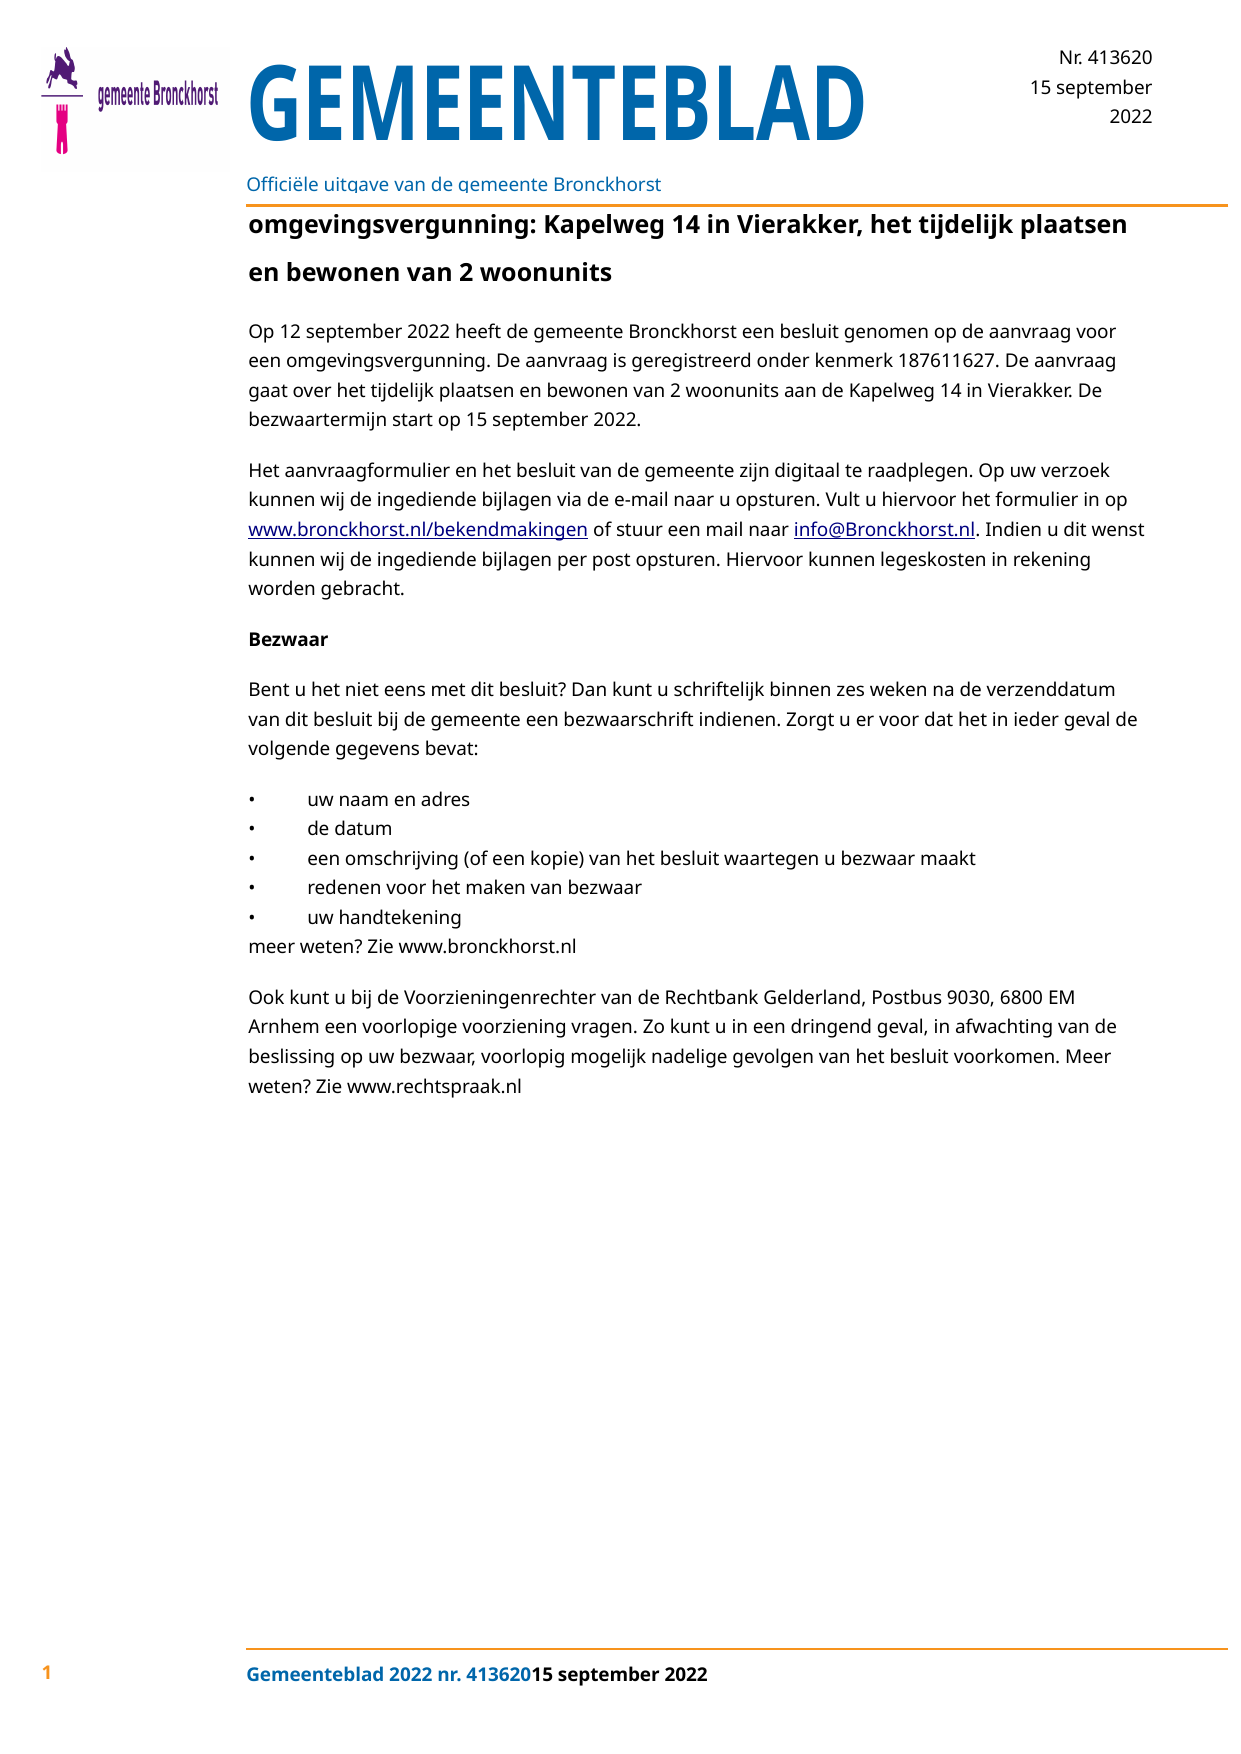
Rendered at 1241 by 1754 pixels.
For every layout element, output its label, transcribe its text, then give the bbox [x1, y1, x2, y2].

list uw handtekening [248, 904, 1152, 930]
text Het aanvraagformulier en het besluit van de gemeente zijn digitaal te raadplegen. Op uw verzoek kunnen wij de ingediende bijlagen via de e-mail naar u opsturen. Vult u hiervoor het formulier in op www.bronckhorst.nl/bekendmakingen of stuur een mail naar info@Bronckhorst.nl. Indien u dit wenst kunnen wij de ingediende bijlagen per post opsturen. Hiervoor kunnen legeskosten in rekening worden gebracht. [248, 457, 1152, 601]
text Bezwaar [248, 626, 1152, 652]
list uw naam en adres [248, 786, 1152, 812]
text Bent u het niet eens met dit besluit? Dan kunt u schriftelijk binnen zes weken na de verzenddatum van dit besluit bij de gemeente een bezwaarschrift indienen. Zorgt u er voor dat het in ieder geval de volgende gegevens bevat: [248, 676, 1152, 761]
list redenen voor het maken van bezwaar [248, 874, 1152, 900]
text Op 12 september 2022 heeft de gemeente Bronckhorst een besluit genomen op de aanvraag voor een omgevingsvergunning. De aanvraag is geregistreerd onder kenmerk 187611627. De aanvraag gaat over het tijdelijk plaatsen en bewonen van 2 woonunits aan de Kapelweg 14 in Vierakker. De bezwaartermijn start op 15 september 2022. [248, 318, 1152, 432]
list de datum [248, 815, 1152, 841]
text Ook kunt u bij de Voorzieningenrechter van de Rechtbank Gelderland, Postbus 9030, 6800 EM Arnhem een voorlopige voorziening vragen. Zo kunt u in een dringend geval, in afwachting van de beslissing op uw bezwaar, voorlopig mogelijk nadelige gevolgen van het besluit voorkomen. Meer weten? Zie www.rechtspraak.nl [248, 984, 1152, 1099]
text omgevingsvergunning: Kapelweg 14 in Vierakker, het tijdelijk plaatsen en bewonen van 2 woonunits [248, 207, 1152, 288]
list een omschrijving (of een kopie) van het besluit waartegen u bezwaar maakt [248, 845, 1152, 871]
text meer weten? Zie www.bronckhorst.nl [248, 934, 1152, 959]
picture [41, 47, 231, 172]
